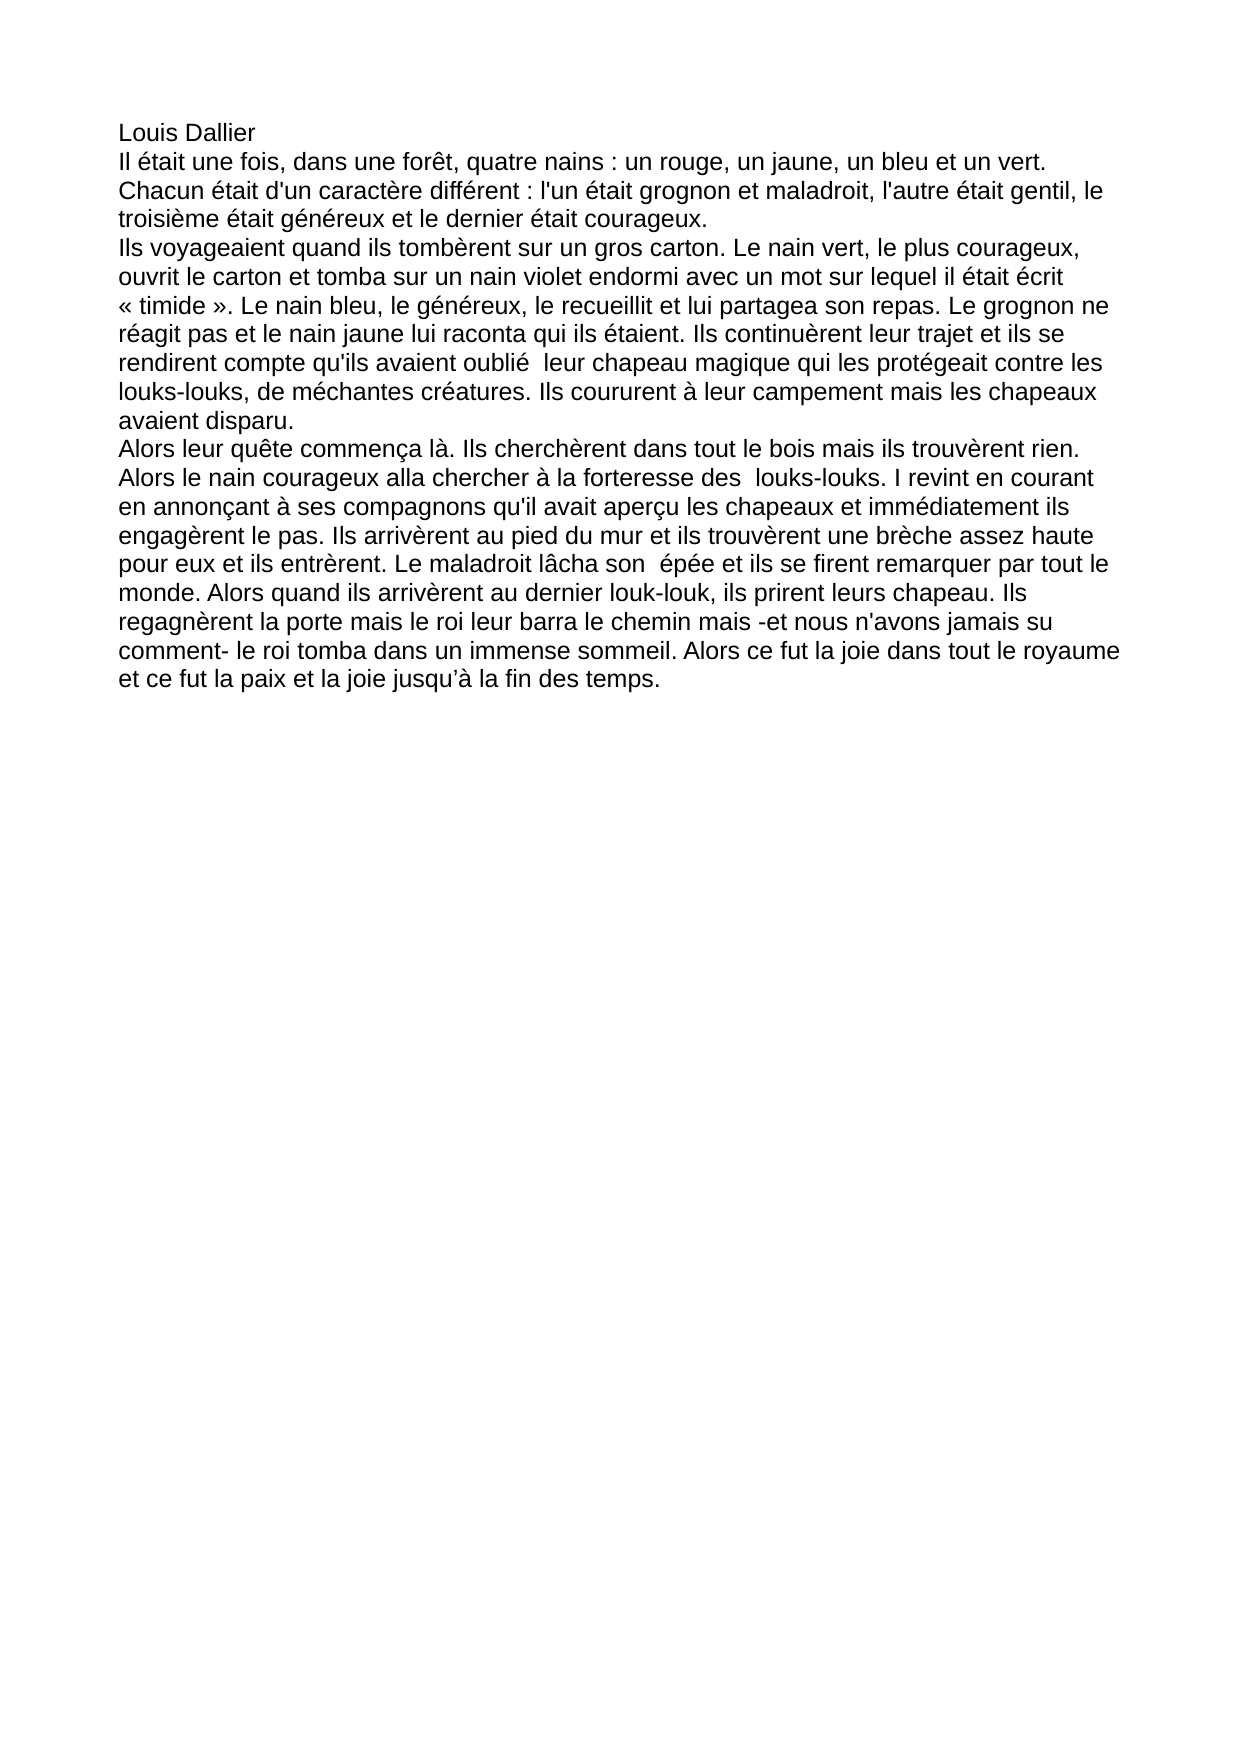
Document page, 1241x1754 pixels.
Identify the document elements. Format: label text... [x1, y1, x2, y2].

text Alors leur quête commença là. Ils cherchèrent dans tout le bois mais ils trouvèrent rien. Alors le nain courageux alla chercher à la forteresse des louks-louks. I revint en courant en annonçant à ses compagnons qu'il avait aperçu les chapeaux et immédiatement ils engagèrent le pas. Ils arrivèrent au pied du mur et ils trouvèrent une brèche assez haute pour eux et ils entrèrent. Le maladroit lâcha son épée et ils se firent remarquer par tout le monde. Alors quand ils arrivèrent au dernier louk-louk, ils prirent leurs chapeau. Ils regagnèrent la porte mais le roi leur barra le chemin mais -et nous n'avons jamais su comment- le roi tomba dans un immense sommeil. Alors ce fut la joie dans tout le royaume et ce fut la paix et la joie jusqu’à la fin des temps. [118, 434, 1122, 693]
text Ils voyageaient quand ils tombèrent sur un gros carton. Le nain vert, le plus courageux, ouvrit le carton et tomba sur un nain violet endormi avec un mot sur lequel il était écrit « timide ». Le nain bleu, le généreux, le recueillit et lui partagea son repas. Le grognon ne réagit pas et le nain jaune lui raconta qui ils étaient. Ils continuèrent leur trajet et ils se rendirent compte qu'ils avaient oublié leur chapeau magique qui les protégeait contre les louks-louks, de méchantes créatures. Ils coururent à leur campement mais les chapeaux avaient disparu. [118, 233, 1122, 434]
text Il était une fois, dans une forêt, quatre nains : un rouge, un jaune, un bleu et un vert. Chacun était d'un caractère différent : l'un était grognon et maladroit, l'autre était gentil, le troisième était généreux et le dernier était courageux. [118, 147, 1122, 233]
text Louis Dallier [118, 118, 1122, 147]
